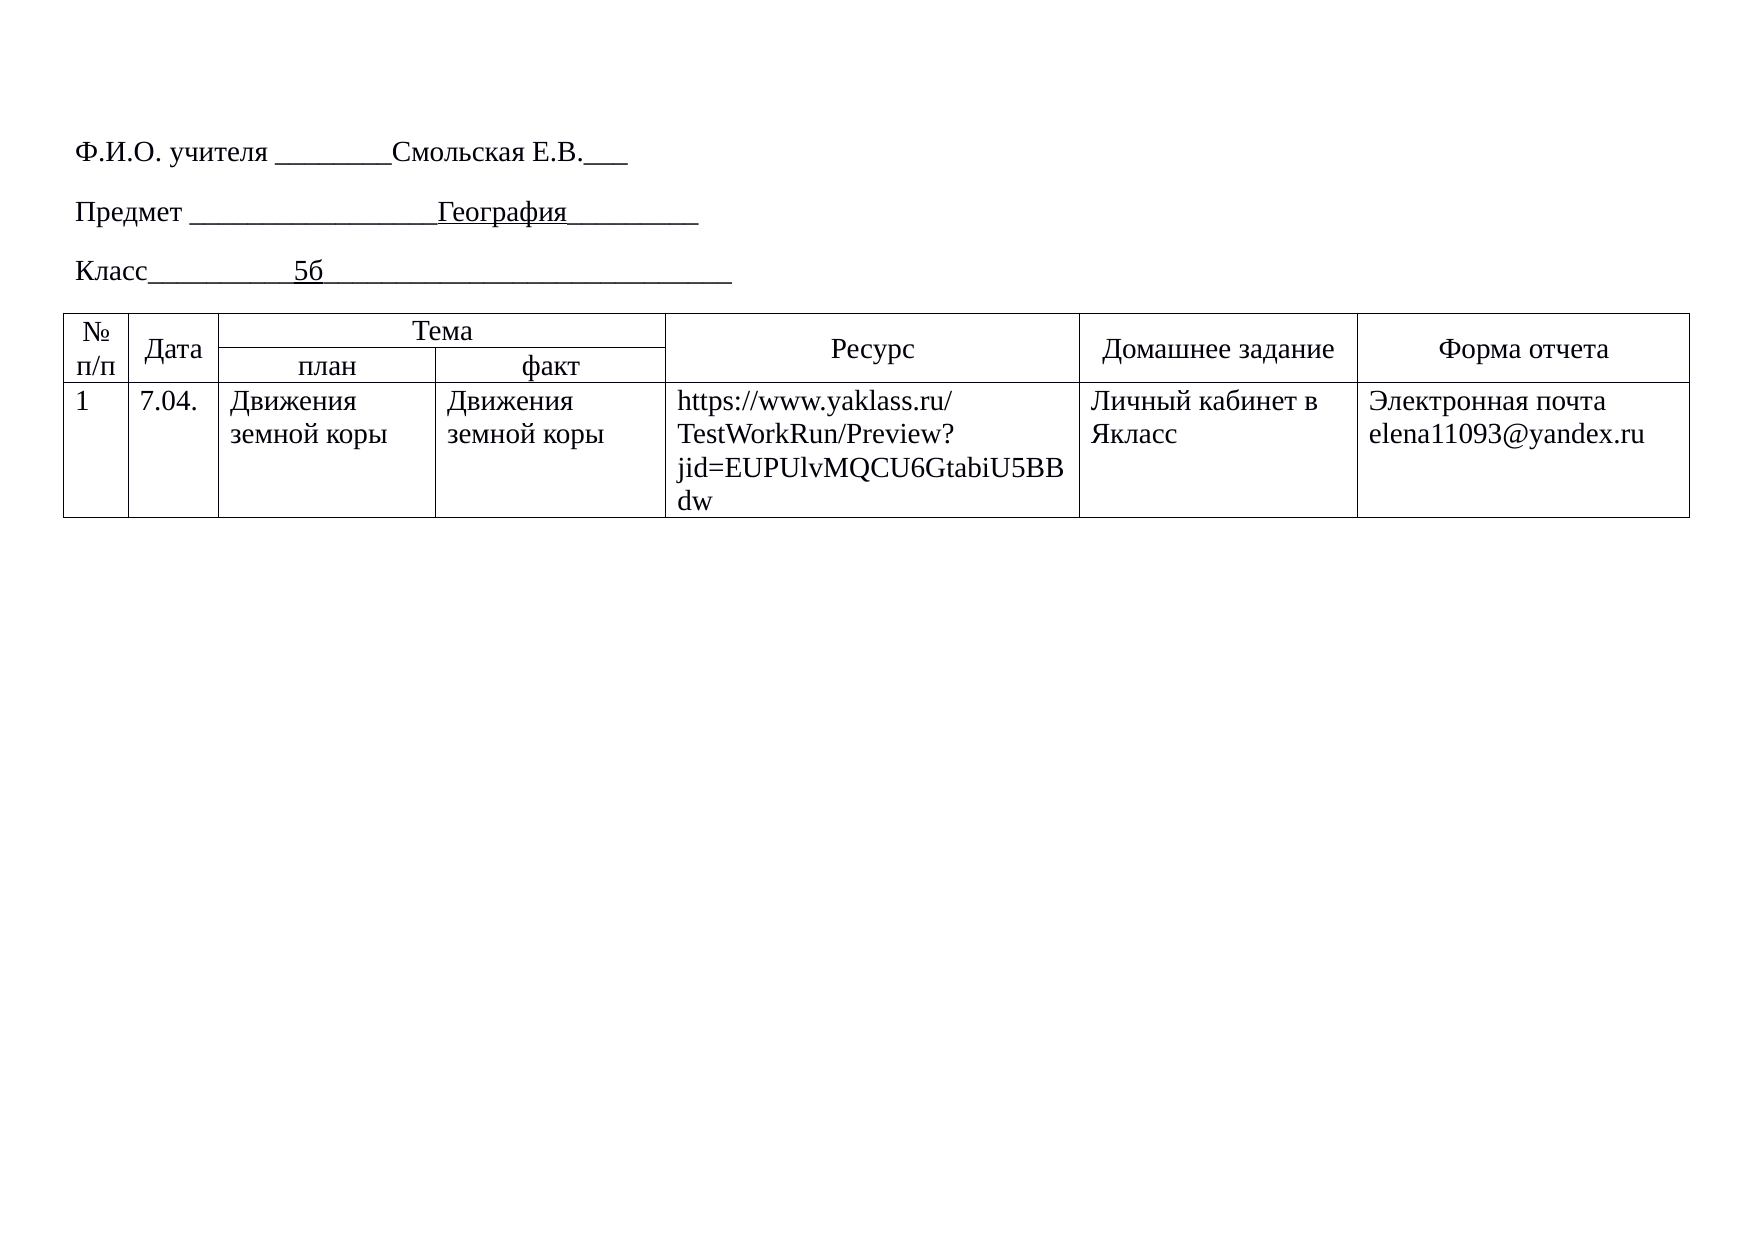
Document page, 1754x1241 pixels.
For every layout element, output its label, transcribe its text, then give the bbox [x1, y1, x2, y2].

table_header Ресурс [666, 314, 1079, 382]
text Предмет _________________География_________ [75, 194, 1679, 227]
table_cell Электронная почта elena11093@yandex.ru [1358, 383, 1689, 517]
text Ф.И.О. учителя ________Смольская Е.В.___ [75, 134, 1679, 168]
table_header № п/п [64, 314, 128, 382]
table_header Дата [129, 314, 218, 382]
table_cell Движения земной коры [436, 383, 665, 517]
text Класс__________5б____________________________ [75, 253, 1679, 287]
table_cell Движения земной коры [219, 383, 435, 517]
table_cell факт [436, 348, 665, 382]
table_cell план [219, 348, 435, 382]
table_cell 1 [64, 383, 128, 517]
table_header Домашнее задание [1080, 314, 1357, 382]
table_header Форма отчета [1358, 314, 1689, 382]
table_cell https://www.yaklass.ru/TestWorkRun/Preview?jid=EUPUlvMQCU6GtabiU5BBdw [666, 383, 1079, 517]
table_cell Личный кабинет в Якласс [1080, 383, 1357, 517]
table_header Тема [219, 314, 665, 347]
table_cell 7.04. [129, 383, 218, 517]
